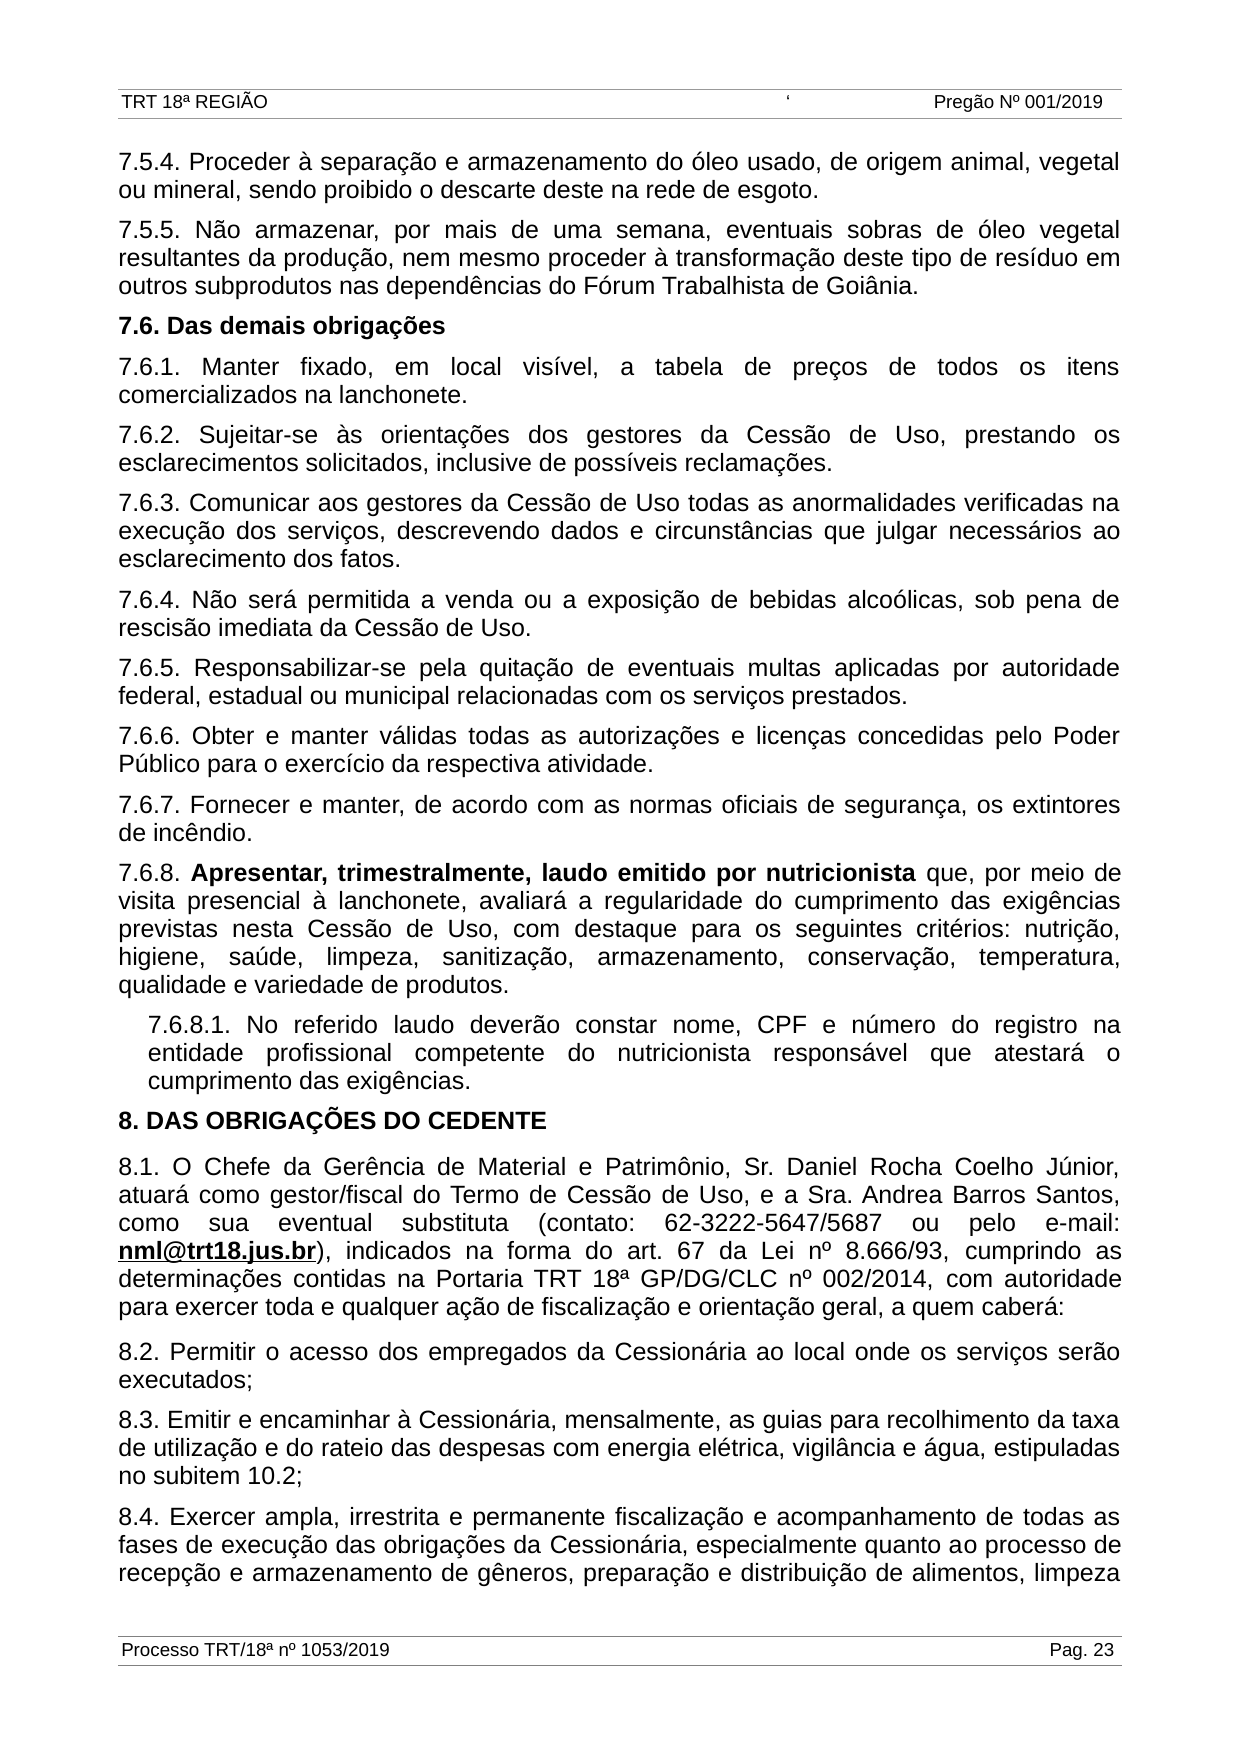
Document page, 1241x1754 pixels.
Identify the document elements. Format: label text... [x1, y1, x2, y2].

text 7.6. Das demais obrigações [118, 312, 1122, 340]
text 8.3. Emitir e encaminhar à Cessionária, mensalmente, as guias para recolhimento da taxa de utilização e do rateio das despesas com energia elétrica, vigilância e água, estipuladas no subitem 10.2; [118, 1406, 1122, 1490]
text 7.6.3. Comunicar aos gestores da Cessão de Uso todas as anormalidades verificadas na execução dos serviços, descrevendo dados e circunstâncias que julgar necessários ao esclarecimento dos fatos. [118, 489, 1122, 573]
text 7.6.8.1. No referido laudo deverão constar nome, CPF e número do registro na entidade profissional competente do nutricionista responsável que atestará o cumprimento das exigências. [148, 1011, 1122, 1094]
text 7.6.7. Fornecer e manter, de acordo com as normas oficiais de segurança, os extintores de incêndio. [118, 790, 1122, 846]
text 7.6.1. Manter fixado, em local visível, a tabela de preços de todos os itens comercializados na lanchonete. [118, 352, 1122, 408]
text 7.6.5. Responsabilizar-se pela quitação de eventuais multas aplicadas por autoridade federal, estadual ou municipal relacionadas com os serviços prestados. [118, 654, 1122, 709]
text 8.4. Exercer ampla, irrestrita e permanente fiscalização e acompanhamento de todas as fases de execução das obrigações da Cessionária, especialmente quanto ao processo de recepção e armazenamento de gêneros, preparação e distribuição de alimentos, limpeza [118, 1502, 1122, 1586]
text 7.5.5. Não armazenar, por mais de uma semana, eventuais sobras de óleo vegetal resultantes da produção, nem mesmo proceder à transformação deste tipo de resíduo em outros subprodutos nas dependências do Fórum Trabalhista de Goiânia. [118, 216, 1122, 299]
text 7.5.4. Proceder à separação e armazenamento do óleo usado, de origem animal, vegetal ou mineral, sendo proibido o descarte deste na rede de esgoto. [118, 147, 1122, 203]
text 8.1. O Chefe da Gerência de Material e Patrimônio, Sr. Daniel Rocha Coelho Júnior, atuará como gestor/fiscal do Termo de Cessão de Uso, e a Sra. Andrea Barros Santos, como sua eventual substituta (contato: 62-3222-5647/5687 ou pelo e-mail: nml@trt18.jus.br), indicados na forma do art. 67 da Lei nº 8.666/93, cumprindo as determinações contidas na Portaria TRT 18ª GP/DG/CLC nº 002/2014, com autoridade para exercer toda e qualquer ação de fiscalização e orientação geral, a quem caberá: [118, 1153, 1122, 1320]
text 8. DAS OBRIGAÇÕES DO CEDENTE [118, 1107, 1122, 1135]
text 8.2. Permitir o acesso dos empregados da Cessionária ao local onde os serviços serão executados; [118, 1338, 1122, 1394]
text 7.6.2. Sujeitar-se às orientações dos gestores da Cessão de Uso, prestando os esclarecimentos solicitados, inclusive de possíveis reclamações. [118, 421, 1122, 477]
text 7.6.8. Apresentar, trimestralmente, laudo emitido por nutricionista que, por meio de visita presencial à lanchonete, avaliará a regularidade do cumprimento das exigências previstas nesta Cessão de Uso, com destaque para os seguintes critérios: nutrição, higiene, saúde, limpeza, sanitização, armazenamento, conservação, temperatura, qualidade e variedade de produtos. [118, 859, 1122, 998]
text 7.6.4. Não será permitida a venda ou a exposição de bebidas alcoólicas, sob pena de rescisão imediata da Cessão de Uso. [118, 585, 1122, 641]
text 7.6.6. Obter e manter válidas todas as autorizações e licenças concedidas pelo Poder Público para o exercício da respectiva atividade. [118, 722, 1122, 778]
